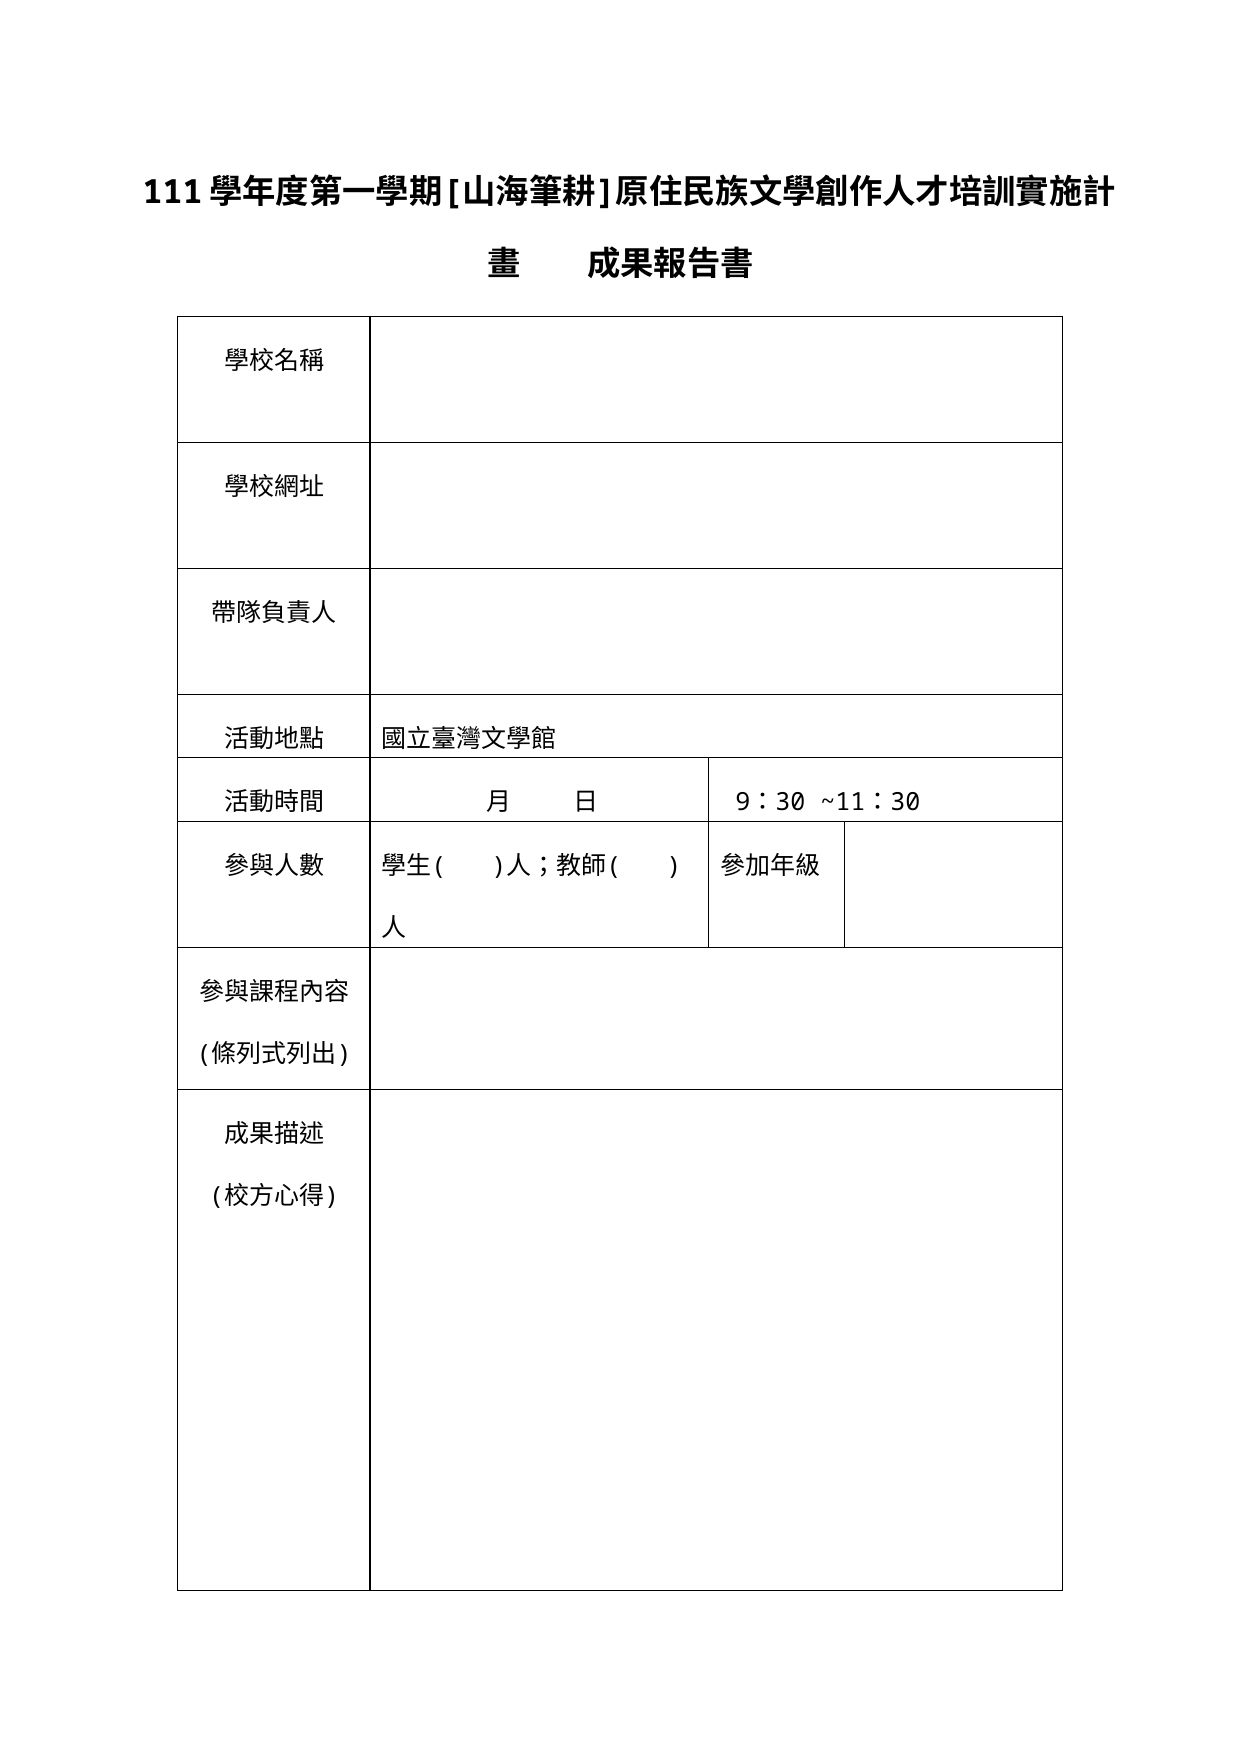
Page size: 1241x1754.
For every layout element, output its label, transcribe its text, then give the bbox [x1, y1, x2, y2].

table_cell 活動時間 [178, 758, 369, 821]
table_header 學校名稱 [178, 317, 369, 442]
table_cell [371, 1090, 1062, 1589]
table_cell 帶隊負責人 [178, 569, 369, 694]
table_cell [371, 443, 1062, 568]
table_cell 學生( )人；教師( )人 [371, 822, 708, 947]
table_cell [845, 822, 1062, 947]
table_header [371, 317, 1062, 442]
table_cell [371, 948, 1062, 1088]
table_cell 參加年級 [709, 822, 844, 947]
table_cell 參與課程內容 (條列式列出) [178, 948, 369, 1088]
table_cell 月 日 [371, 758, 708, 821]
table_cell 活動地點 [178, 695, 369, 757]
table_cell 國立臺灣文學館 [371, 695, 1062, 757]
table_cell [371, 569, 1062, 694]
table_cell 學校網址 [178, 443, 369, 568]
table_cell 9：30 ~11：30 [709, 758, 1062, 821]
table_cell 參與人數 [178, 822, 369, 947]
text 111學年度第一學期[山海筆耕]原住民族文學創作人才培訓實施計畫 成果報告書 [112, 164, 1128, 285]
table_cell 成果描述 (校方心得) [178, 1090, 369, 1589]
